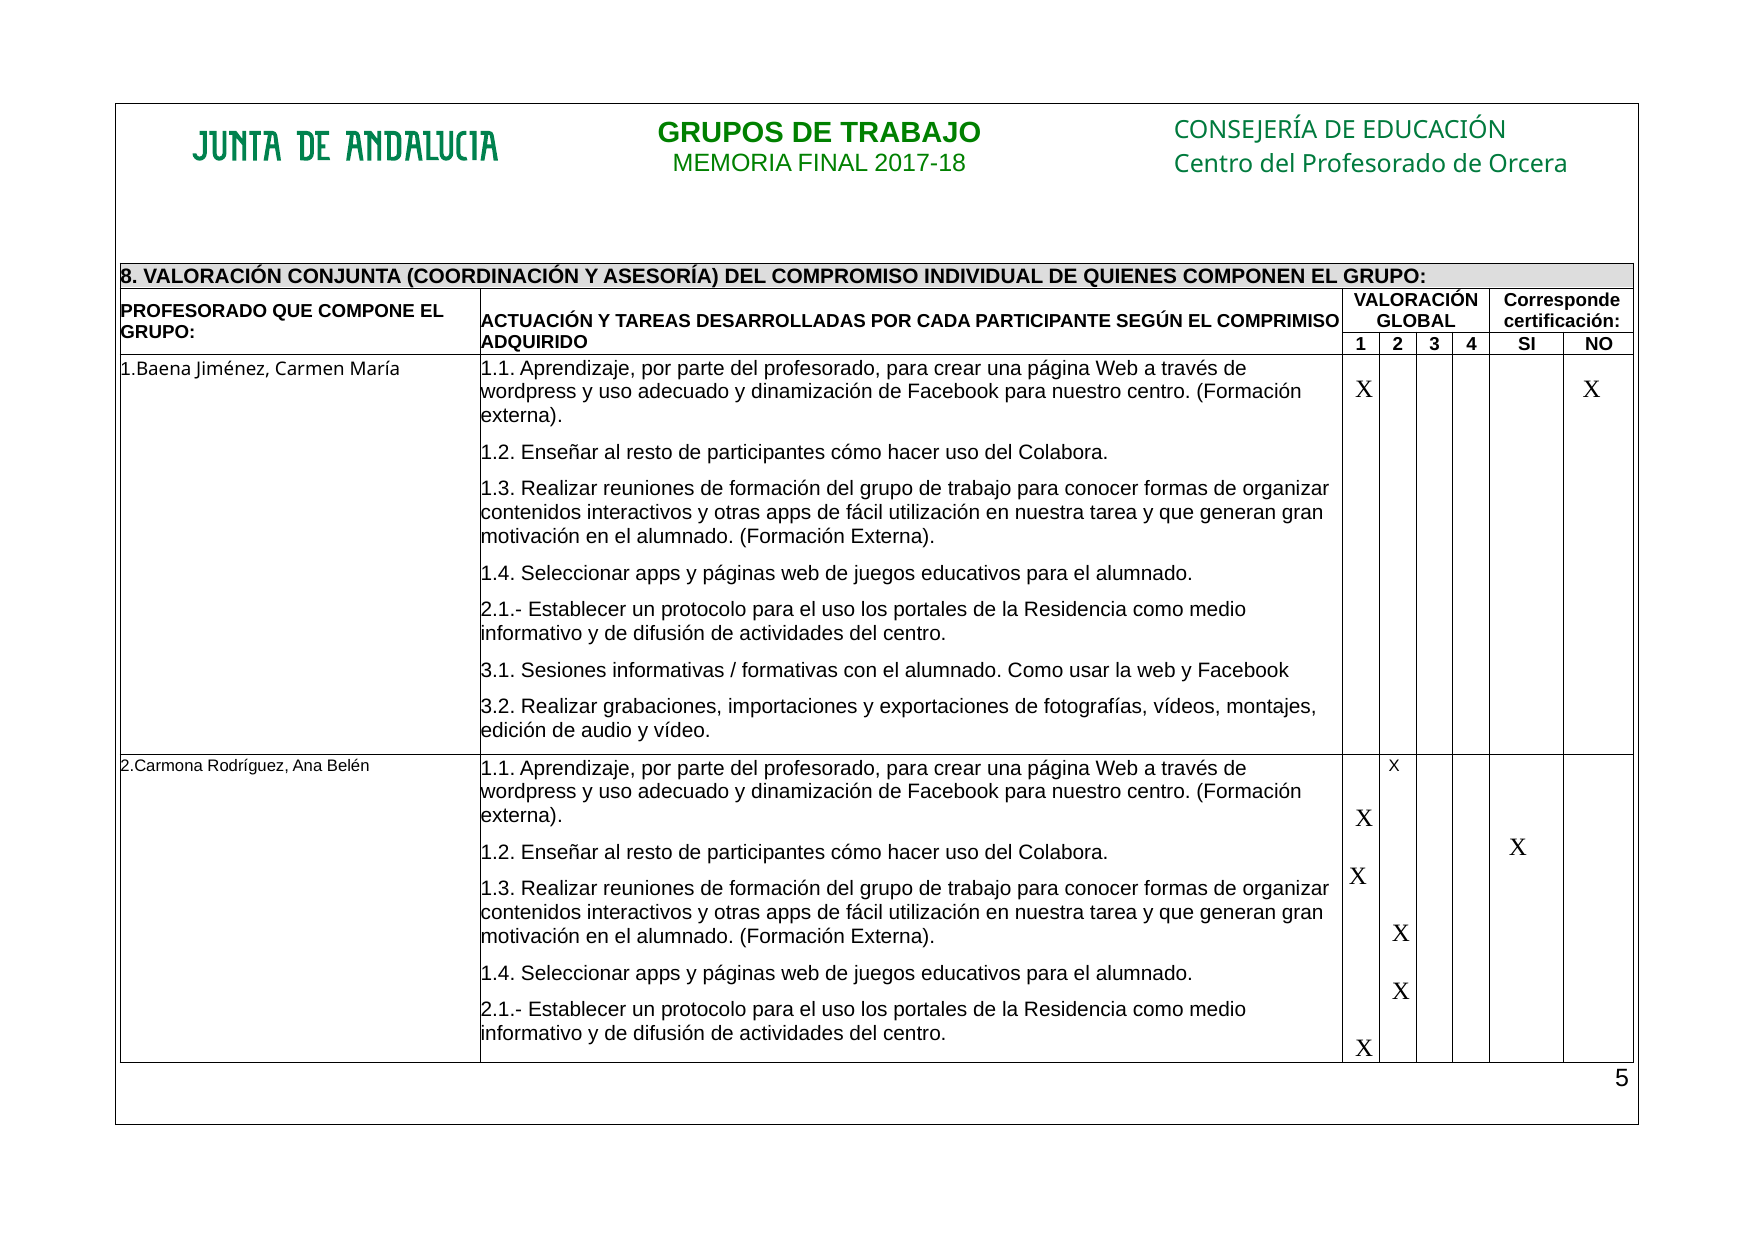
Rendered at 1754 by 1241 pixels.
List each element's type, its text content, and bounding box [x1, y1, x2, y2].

table_cell VALORACIÓN GLOBAL [1343, 289, 1489, 332]
table_cell NO [1564, 333, 1633, 354]
table_cell 2.Carmona Rodríguez, Ana Belén [121, 755, 480, 1062]
table_cell 1 [1343, 333, 1379, 354]
table_cell [1453, 755, 1489, 1062]
table_cell [1564, 755, 1633, 1062]
table_cell [1380, 355, 1416, 754]
table_cell 2 [1380, 333, 1416, 354]
table_cell [1417, 755, 1452, 1062]
table_cell X [1564, 355, 1633, 754]
table_cell X X X [1343, 755, 1379, 1062]
table_cell 1.1. Aprendizaje, por parte del profesorado, para crear una página Web a través de wordpress y uso adecuado y dinamización de Facebook para nuestro centro. (Formación externa). 1.2. Enseñar al resto de participantes cómo hacer uso del Colabora. 1.3. Realizar reuniones de formación del grupo de trabajo para conocer formas de organizar contenidos interactivos y otras apps de fácil utilización en nuestra tarea y que generan gran motivación en el alumnado. (Formación Externa). 1.4. Seleccionar apps y páginas web de juegos educativos para el alumnado. 2.1.- Establecer un protocolo para el uso los portales de la Residencia como medio informativo y de difusión de actividades del centro. [481, 755, 1342, 1062]
table_cell X [1490, 755, 1563, 1062]
table_cell 1.Baena Jiménez, Carmen María [121, 355, 480, 754]
table_cell [1490, 355, 1563, 754]
table_cell [1417, 355, 1452, 754]
table_header 8. VALORACIÓN CONJUNTA (COORDINACIÓN Y ASESORÍA) DEL COMPROMISO INDIVIDUAL DE QUIENES COMPONEN EL GRUPO: [121, 264, 1633, 287]
table_cell X X X [1380, 755, 1416, 1062]
table_cell ACTUACIÓN Y TAREAS DESARROLLADAS POR CADA PARTICIPANTE SEGÚN EL COMPRIMISO ADQUIRIDO [481, 289, 1342, 354]
table_cell 1.1. Aprendizaje, por parte del profesorado, para crear una página Web a través de wordpress y uso adecuado y dinamización de Facebook para nuestro centro. (Formación externa). 1.2. Enseñar al resto de participantes cómo hacer uso del Colabora. 1.3. Realizar reuniones de formación del grupo de trabajo para conocer formas de organizar contenidos interactivos y otras apps de fácil utilización en nuestra tarea y que generan gran motivación en el alumnado. (Formación Externa). 1.4. Seleccionar apps y páginas web de juegos educativos para el alumnado. 2.1.- Establecer un protocolo para el uso los portales de la Residencia como medio informativo y de difusión de actividades del centro. 3.1. Sesiones informativas / formativas con el alumnado. Como usar la web y Facebook 3.2. Realizar grabaciones, importaciones y exportaciones de fotografías, vídeos, montajes, edición de audio y vídeo. [481, 355, 1342, 754]
table_cell 4 [1453, 333, 1489, 354]
table_cell SI [1490, 333, 1563, 354]
table_cell X [1343, 355, 1379, 754]
table_cell Corresponde certificación: [1490, 289, 1633, 332]
table_cell 3 [1417, 333, 1452, 354]
table_cell PROFESORADO QUE COMPONE EL GRUPO: [121, 289, 480, 354]
table_cell [1453, 355, 1489, 754]
